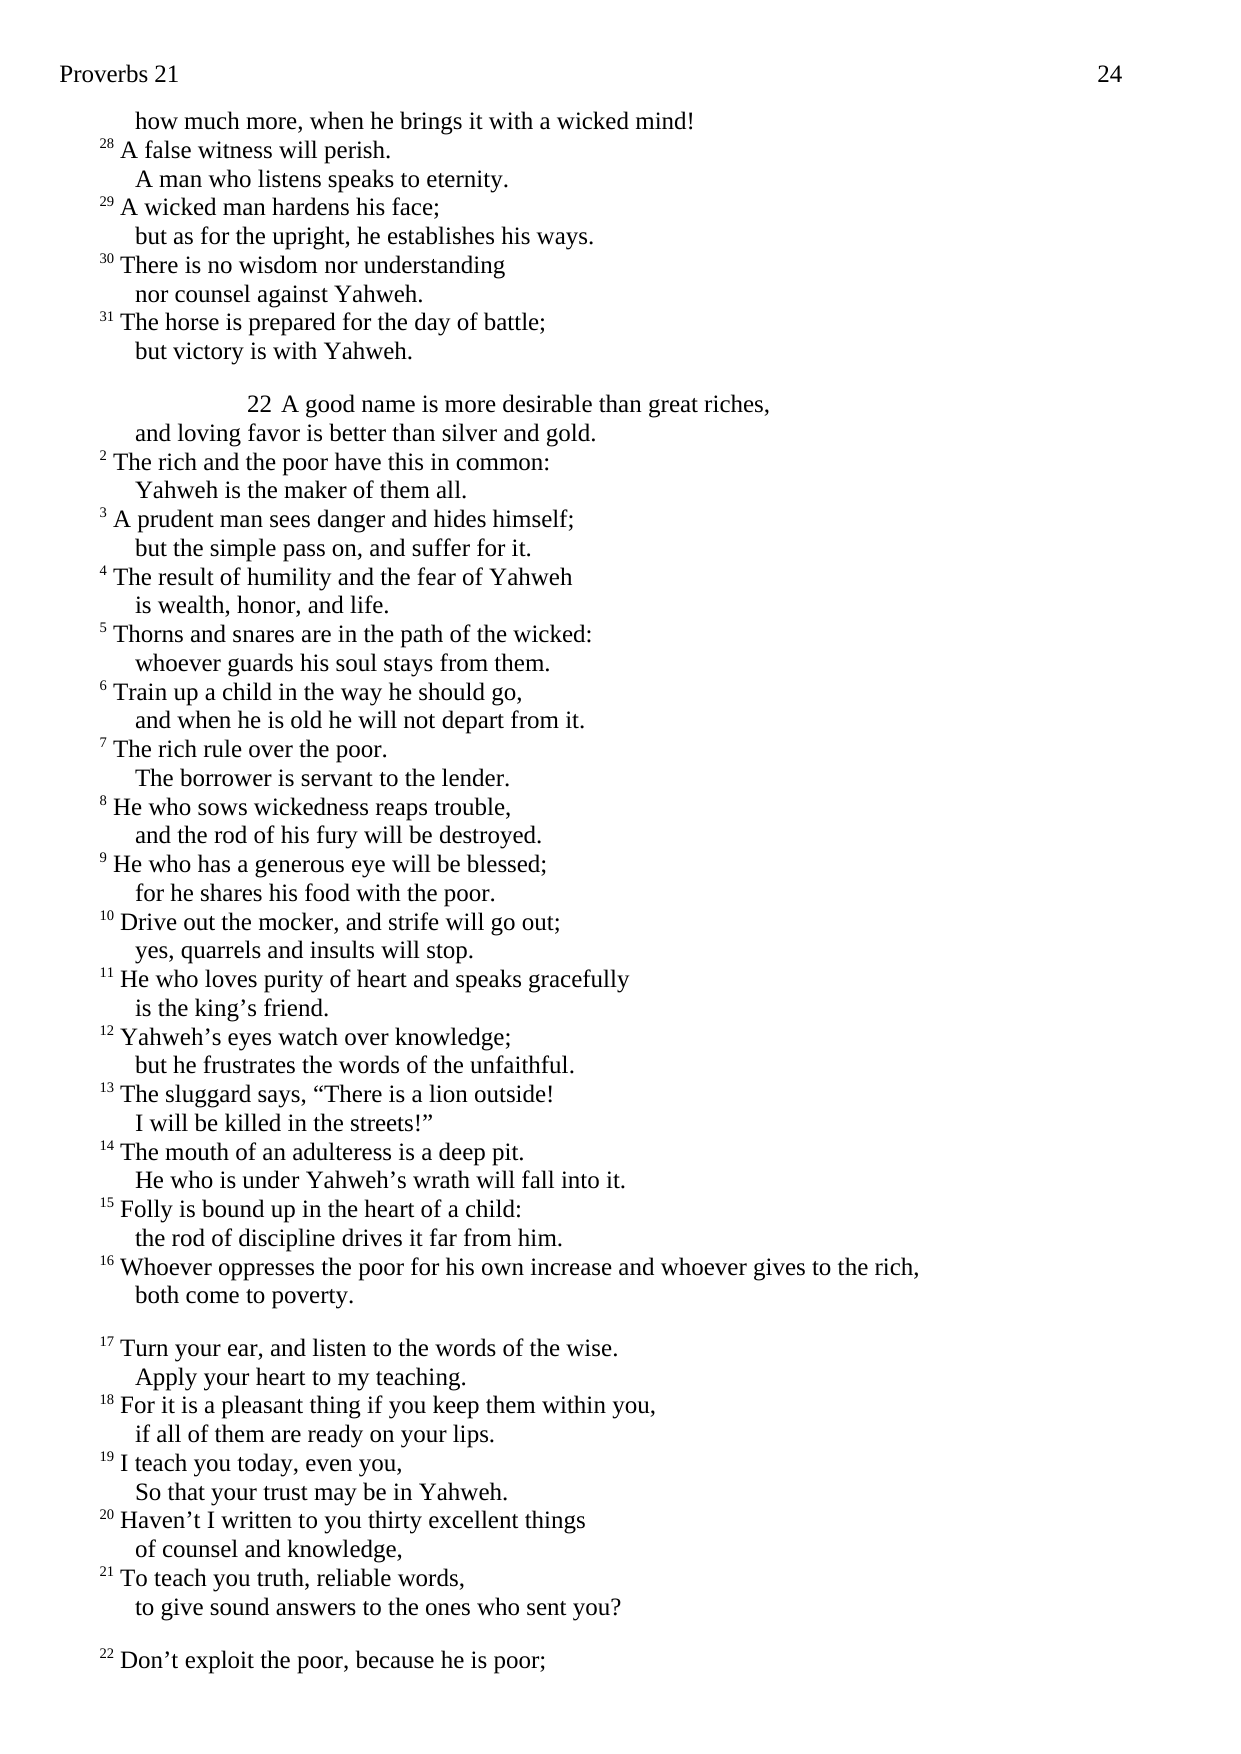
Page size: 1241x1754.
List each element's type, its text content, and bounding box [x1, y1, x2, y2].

text He who is under Yahweh’s wrath will fall into it. [135, 1165, 1122, 1194]
text 2 The rich and the poor have this in common: [99, 447, 1122, 475]
text and when he is old he will not depart from it. [135, 705, 1122, 734]
text The borrower is servant to the lender. [135, 763, 1122, 792]
text 15 Folly is bound up in the heart of a child: [99, 1194, 1122, 1223]
text 28 A false witness will perish. [99, 135, 1122, 164]
text for he shares his food with the poor. [135, 878, 1122, 907]
text Yahweh is the maker of them all. [135, 475, 1122, 504]
text 18 For it is a pleasant thing if you keep them within you, [99, 1391, 1122, 1419]
text 29 A wicked man hardens his face; [99, 192, 1122, 221]
text So that your trust may be in Yahweh. [135, 1477, 1122, 1506]
text 12 Yahweh’s eyes watch over knowledge; [99, 1022, 1122, 1050]
text 22A good name is more desirable than great riches, [247, 389, 1122, 418]
text 30 There is no wisdom nor understanding [99, 250, 1122, 279]
text to give sound answers to the ones who sent you? [135, 1592, 1122, 1621]
text is the king’s friend. [135, 993, 1122, 1022]
text 17 Turn your ear, and listen to the words of the wise. [99, 1333, 1122, 1362]
text I will be killed in the streets!” [135, 1108, 1122, 1137]
text nor counsel against Yahweh. [135, 279, 1122, 307]
text 5 Thorns and snares are in the path of the wicked: [99, 619, 1122, 648]
text 4 The result of humility and the fear of Yahweh [99, 562, 1122, 590]
text 21 To teach you truth, reliable words, [99, 1563, 1122, 1592]
text but the simple pass on, and suffer for it. [135, 533, 1122, 562]
text 7 The rich rule over the poor. [99, 734, 1122, 763]
text is wealth, honor, and life. [135, 590, 1122, 619]
text 19 I teach you today, even you, [99, 1448, 1122, 1477]
text 9 He who has a generous eye will be blessed; [99, 849, 1122, 878]
text whoever guards his soul stays from them. [135, 648, 1122, 677]
text and loving favor is better than silver and gold. [135, 418, 1122, 447]
text yes, quarrels and insults will stop. [135, 935, 1122, 964]
text 20 Haven’t I written to you thirty excellent things [99, 1506, 1122, 1534]
text 16 Whoever oppresses the poor for his own increase and whoever gives to the rich, [99, 1252, 1122, 1280]
text A man who listens speaks to eternity. [135, 164, 1122, 192]
text 3 A prudent man sees danger and hides himself; [99, 504, 1122, 533]
text 14 The mouth of an adulteress is a deep pit. [99, 1137, 1122, 1165]
text 10 Drive out the mocker, and strife will go out; [99, 907, 1122, 935]
text 6 Train up a child in the way he should go, [99, 677, 1122, 705]
text but as for the upright, he establishes his ways. [135, 221, 1122, 250]
text 22 Don’t exploit the poor, because he is poor; [99, 1645, 1122, 1673]
text the rod of discipline drives it far from him. [135, 1223, 1122, 1252]
text 13 The sluggard says, “There is a lion outside! [99, 1079, 1122, 1108]
text 8 He who sows wickedness reaps trouble, [99, 792, 1122, 820]
text 31 The horse is prepared for the day of battle; [99, 307, 1122, 336]
text but he frustrates the words of the unfaithful. [135, 1050, 1122, 1079]
text and the rod of his fury will be destroyed. [135, 820, 1122, 849]
text 11 He who loves purity of heart and speaks gracefully [99, 964, 1122, 993]
text if all of them are ready on your lips. [135, 1419, 1122, 1448]
text Apply your heart to my teaching. [135, 1362, 1122, 1391]
text how much more, when he brings it with a wicked mind! [135, 106, 1122, 135]
text both come to poverty. [135, 1280, 1122, 1309]
text but victory is with Yahweh. [135, 336, 1122, 365]
text of counsel and knowledge, [135, 1534, 1122, 1563]
